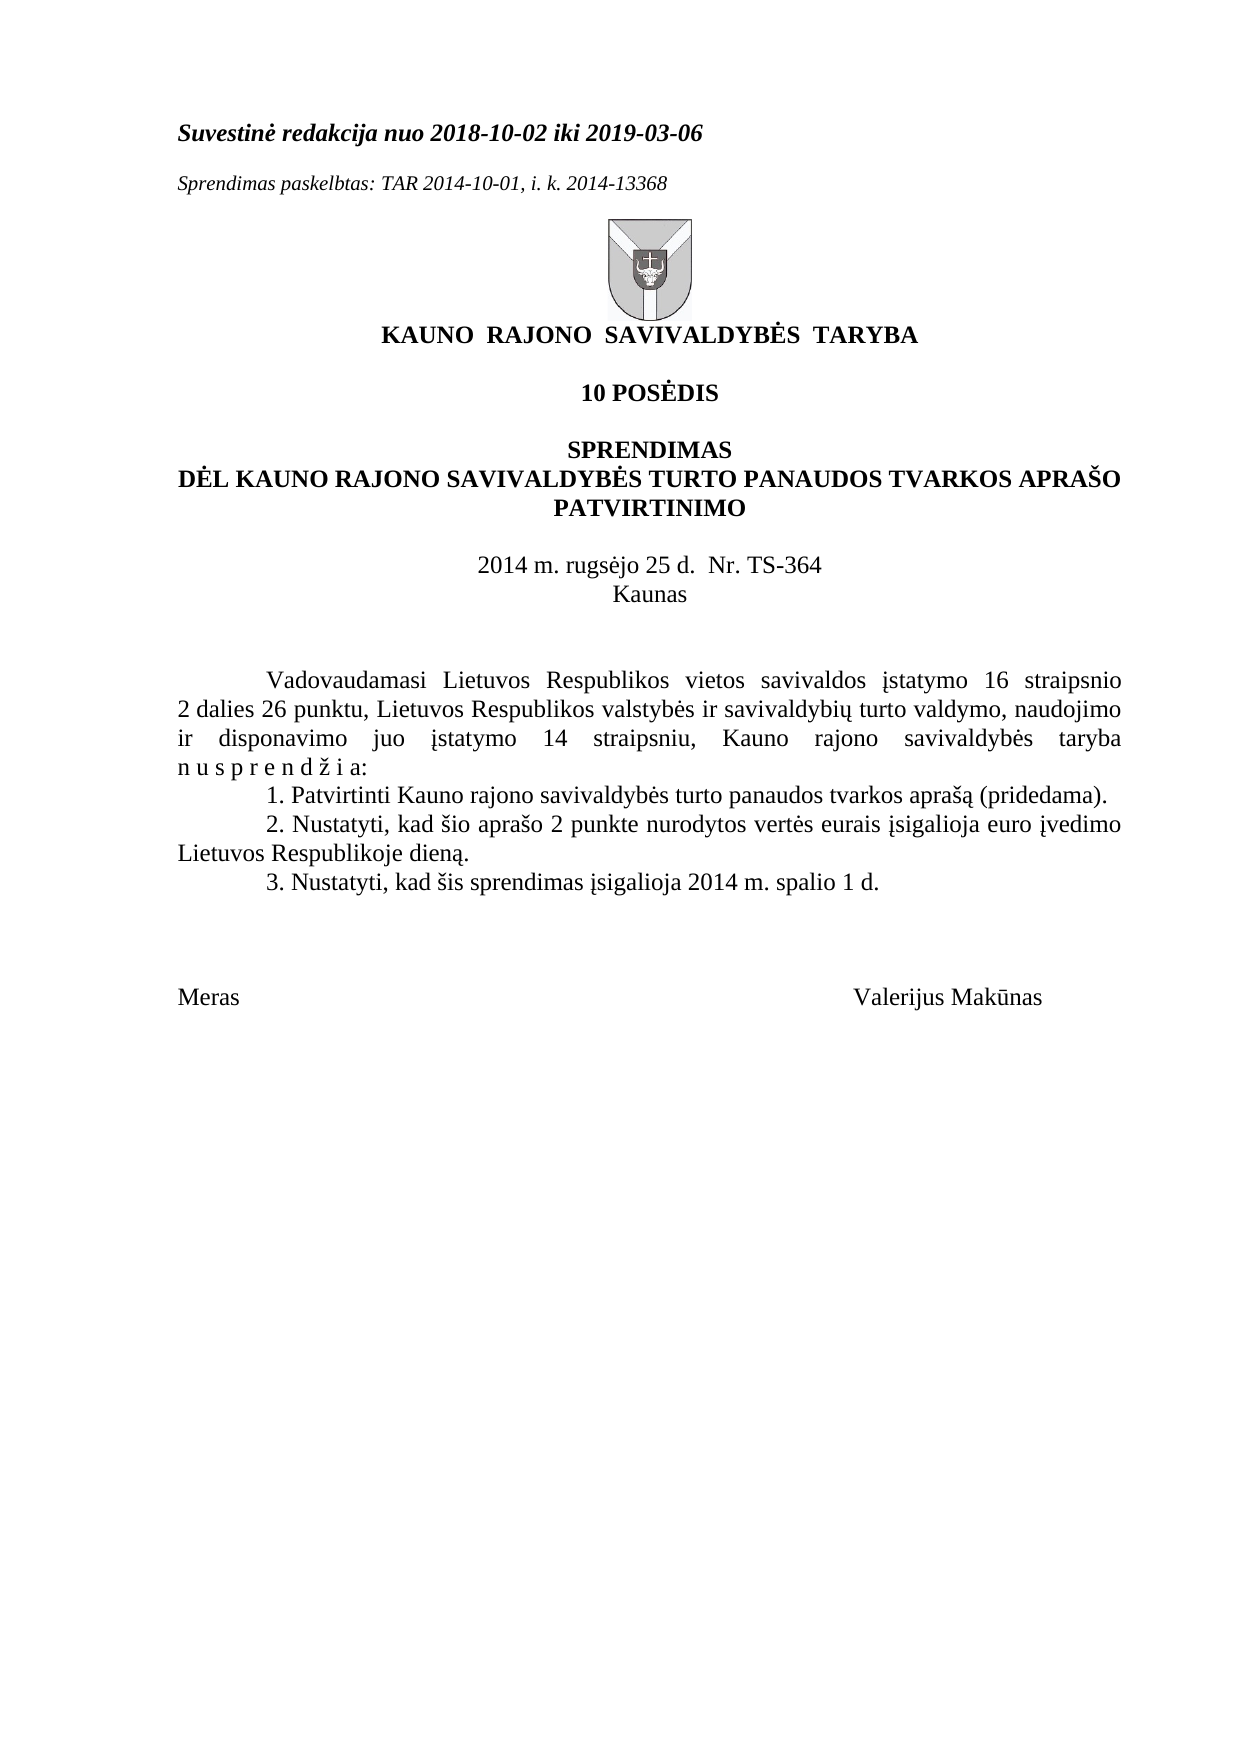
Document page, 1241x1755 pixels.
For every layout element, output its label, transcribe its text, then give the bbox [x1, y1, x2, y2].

text Meras Valerijus Makūnas [177, 982, 1122, 1011]
text Sprendimas paskelbtas: TAR 2014-10-01, i. k. 2014-13368 [177, 171, 1122, 195]
text Suvestinė redakcija nuo 2018-10-02 iki 2019-03-06 [177, 118, 1122, 147]
text 2. Nustatyti, kad šio aprašo 2 punkte nurodytos vertės eurais įsigalioja euro įvedimo Lietuvos Respublikoje dieną. [177, 809, 1122, 867]
text KAUNO RAJONO SAVIVALDYBĖS TARYBA [177, 321, 1122, 349]
text Vadovaudamasi Lietuvos Respublikos vietos savivaldos įstatymo 16 straipsnio 2 dalies 26 punktu, Lietuvos Respublikos valstybės ir savivaldybių turto valdymo, naudojimo ir disponavimo juo įstatymo 14 straipsniu, Kauno rajono savivaldybės taryba n u s p r e n d ž i a: [177, 666, 1122, 781]
text 10 POSĖDIS [177, 378, 1122, 407]
text DĖL KAUNO RAJONO SAVIVALDYBĖS TURTO PANAUDOS TVARKOS APRAŠO PATVIRTINIMO [177, 464, 1122, 522]
text 2014 m. rugsėjo 25 d. Nr. TS-364 [177, 551, 1122, 579]
text 1. Patvirtinti Kauno rajono savivaldybės turto panaudos tvarkos aprašą (pridedama). [177, 781, 1122, 809]
text Kaunas [177, 579, 1122, 608]
text 3. Nustatyti, kad šis sprendimas įsigalioja 2014 m. spalio 1 d. [177, 867, 1122, 896]
text SPRENDIMAS [177, 436, 1122, 464]
